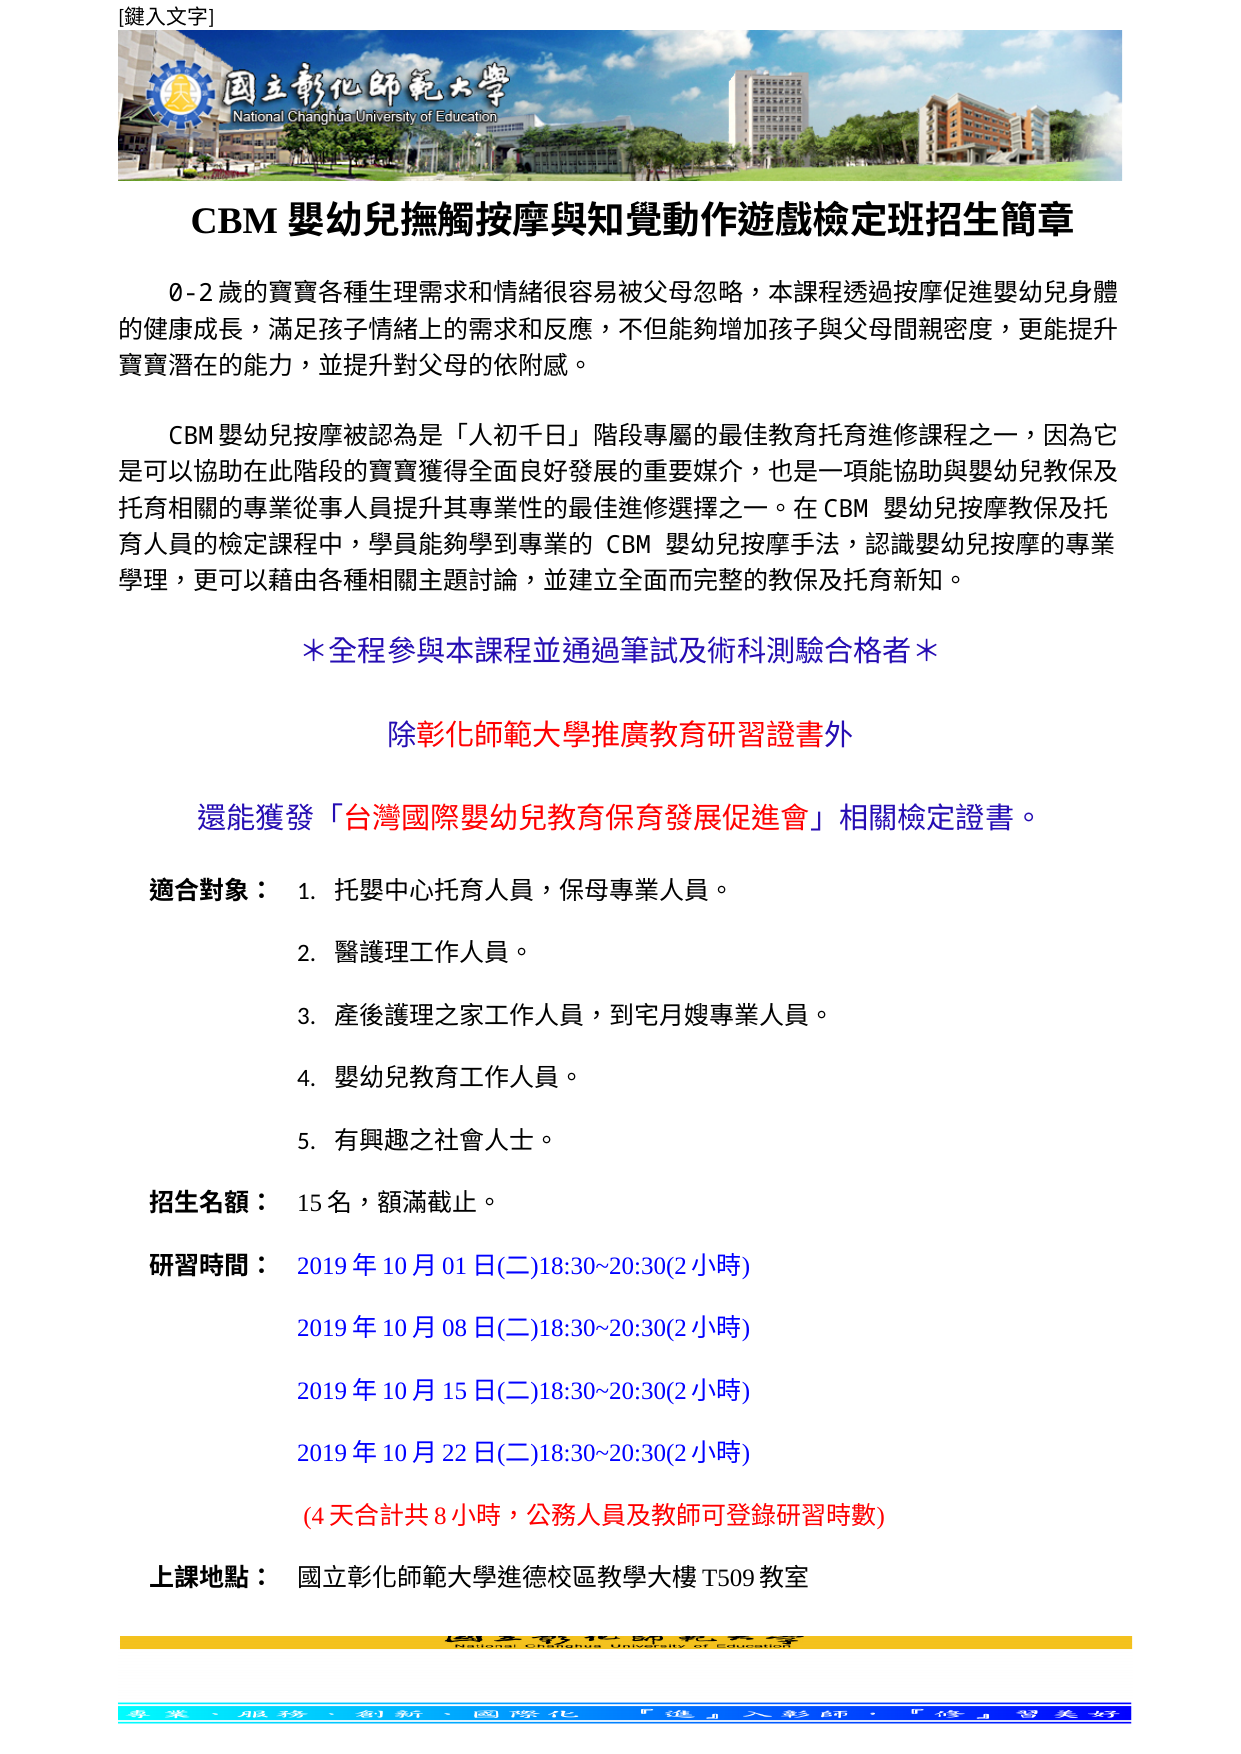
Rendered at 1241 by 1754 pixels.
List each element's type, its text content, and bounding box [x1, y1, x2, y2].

text 0-2歲的寶寶各種生理需求和情緒很容易被父母忽略，本課程透過按摩促進嬰幼兒身體的健康成長，滿足孩子情緒上的需求和反應，不但能夠增加孩子與父母間親密度，更能提升寶寶潛在的能力，並提升對父母的依附感。 [118, 273, 1122, 382]
subtitle ＊全程參與本課程並通過筆試及術科測驗合格者＊ [118, 607, 1122, 670]
table_cell 研習時間： [138, 1222, 286, 1534]
text CBM 嬰幼兒撫觸按摩與知覺動作遊戲檢定班招生簡章 [143, 190, 1122, 244]
text CBM嬰幼兒按摩被認為是「人初千日」階段專屬的最佳教育托育進修課程之一，因為它是可以協助在此階段的寶寶獲得全面良好發展的重要媒介，也是一項能協助與嬰幼兒教保及托育相關的專業從事人員提升其專業性的最佳進修選擇之一。在CBM 嬰幼兒按摩教保及托育人員的檢定課程中，學員能夠學到專業的 CBM 嬰幼兒按摩手法，認識嬰幼兒按摩的專業學理，更可以藉由各種相關主題討論，並建立全面而完整的教保及托育新知。 [118, 416, 1122, 597]
table_cell 國立彰化師範大學進德校區教學大樓T509教室 [286, 1534, 1102, 1597]
table_cell 2019年10月01日(二)18:30~20:30(2小時) 2019年10月08日(二)18:30~20:30(2小時) 2019年10月15日(二)18:30~20:30(2小時) 2019年10月22日(二)18:30~20:30(2小時) (4天合計共8小時，公務人員及教師可登錄研習時數) [286, 1222, 1102, 1534]
table_cell 招生名額： [138, 1159, 286, 1222]
table_header 適合對象： [138, 847, 286, 1159]
table_header 托嬰中心托育人員，保母專業人員。 醫護理工作人員。 產後護理之家工作人員，到宅月嫂專業人員。 嬰幼兒教育工作人員。 有興趣之社會人士。 [286, 847, 1102, 1159]
subtitle 還能獲發「台灣國際嬰幼兒教育保育發展促進會」相關檢定證書。 [118, 774, 1122, 836]
table_cell 上課地點： [138, 1534, 286, 1597]
table_cell 15名，額滿截止。 [286, 1159, 1102, 1222]
subtitle 除彰化師範大學推廣教育研習證書外 [118, 691, 1122, 753]
